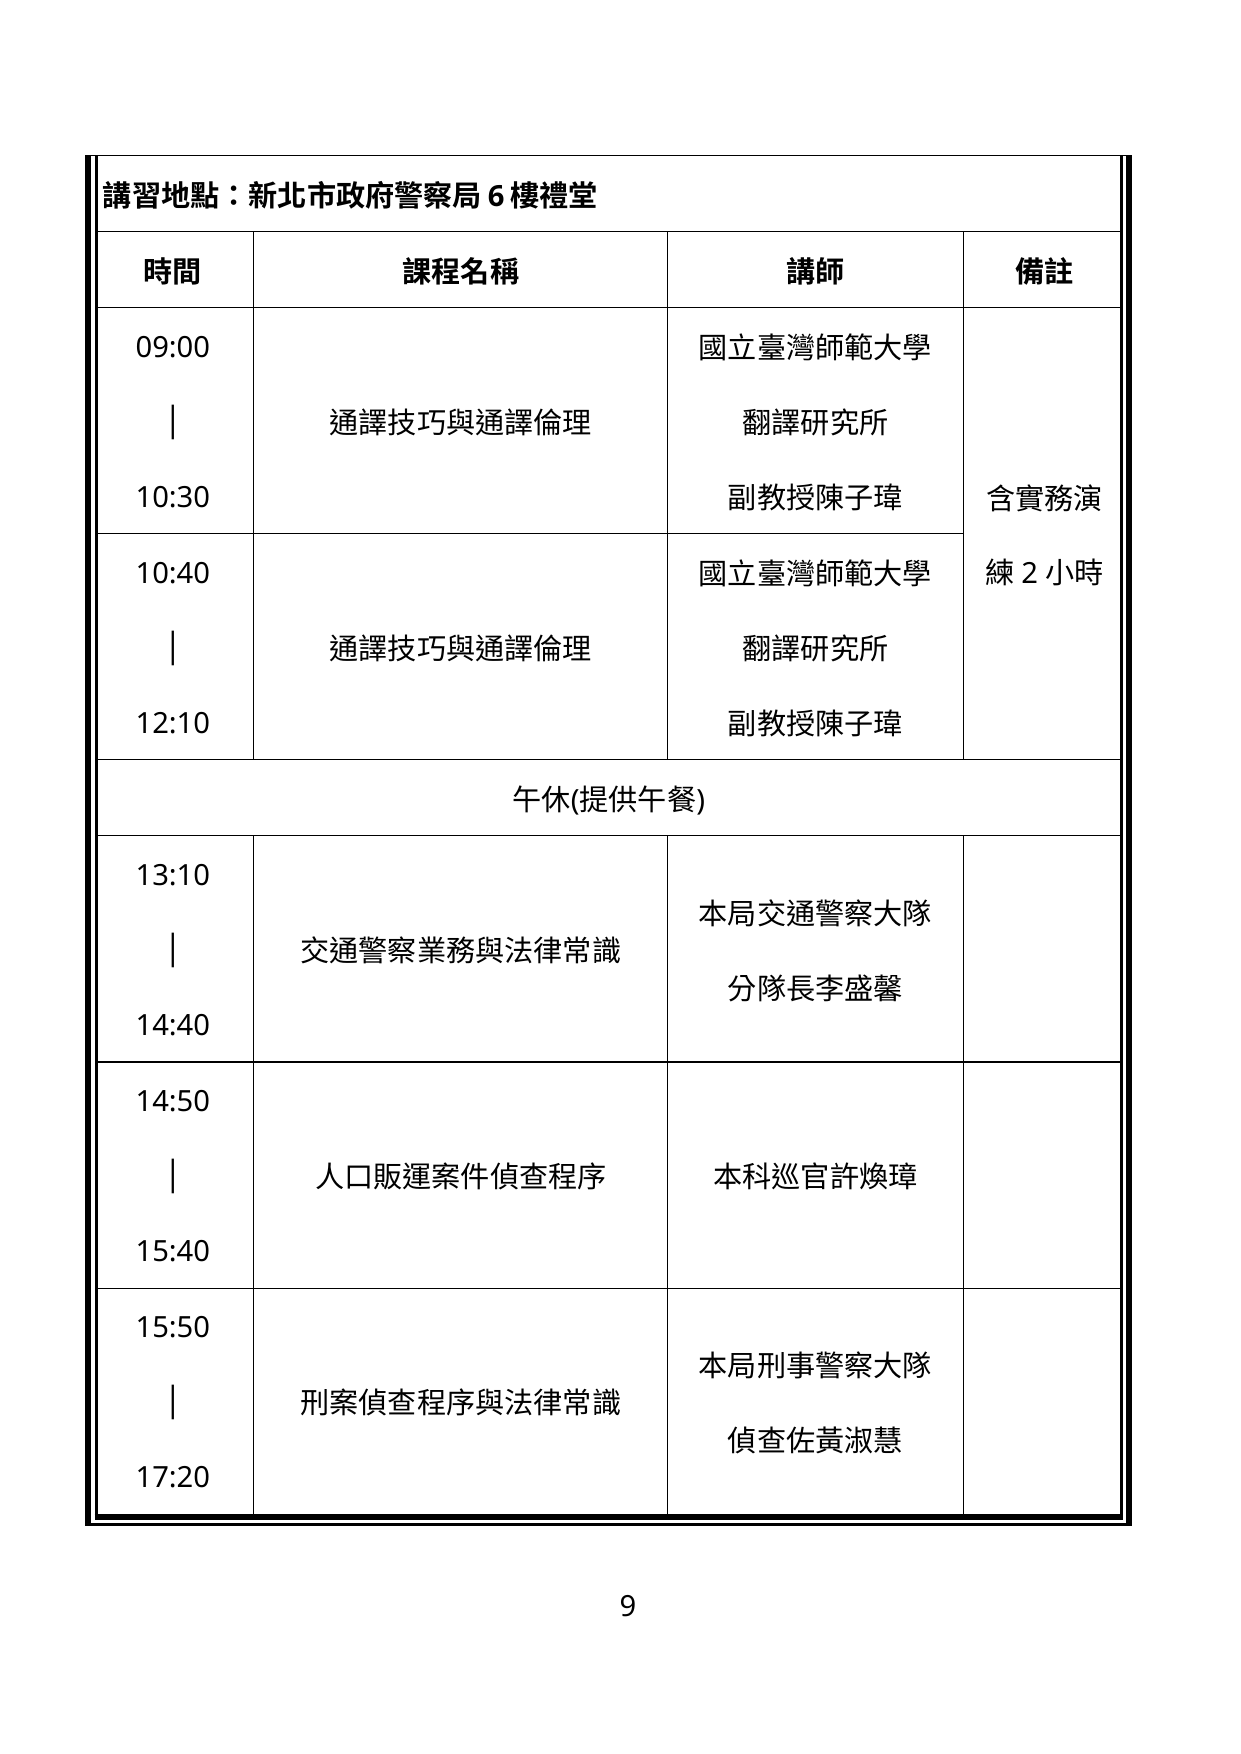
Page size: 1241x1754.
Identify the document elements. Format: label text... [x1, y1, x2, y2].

table_cell 15:50 │ 17:20 [98, 1289, 253, 1513]
table_cell 國立臺灣師範大學 翻譯研究所 副教授陳子瑋 [668, 308, 963, 533]
table_cell 含實務演練 2 小時 [964, 308, 1120, 759]
table_cell 刑案偵查程序與法律常識 [254, 1289, 667, 1513]
table_cell 09:00 │ 10:30 [98, 308, 253, 533]
table_cell [964, 1289, 1120, 1513]
table_cell 通譯技巧與通譯倫理 [254, 534, 667, 759]
table_cell [964, 1063, 1120, 1287]
table_cell 通譯技巧與通譯倫理 [254, 308, 667, 533]
table_cell [91, 307, 95, 533]
table_cell 14:50 │ 15:40 [98, 1063, 253, 1287]
table_cell [91, 759, 95, 835]
table_cell 人口販運案件偵查程序 [254, 1063, 667, 1287]
table_cell [91, 1288, 95, 1513]
table_cell 課程名稱 [254, 232, 667, 307]
table_cell 國立臺灣師範大學 翻譯研究所 副教授陳子瑋 [668, 534, 963, 759]
table_cell [91, 533, 95, 759]
table_cell 時間 [98, 232, 253, 307]
table_cell 13:10 │ 14:40 [98, 836, 253, 1061]
table_cell 10:40 │ 12:10 [98, 534, 253, 759]
table_cell [91, 1061, 95, 1287]
table_cell 午休(提供午餐) [98, 760, 1120, 835]
table_cell [964, 836, 1120, 1061]
table_cell [91, 835, 95, 1061]
table_cell 交通警察業務與法律常識 [254, 836, 667, 1061]
table_cell 本局刑事警察大隊 偵查佐黃淑慧 [668, 1289, 963, 1513]
table_cell [91, 231, 95, 307]
table_cell 本局交通警察大隊 分隊長李盛馨 [668, 836, 963, 1061]
table_cell 講習地點：新北市政府警察局6樓禮堂 [98, 156, 1120, 231]
table_cell 講師 [668, 232, 963, 307]
table_cell 備註 [964, 232, 1120, 307]
table_cell 本科巡官許煥璋 [668, 1063, 963, 1287]
